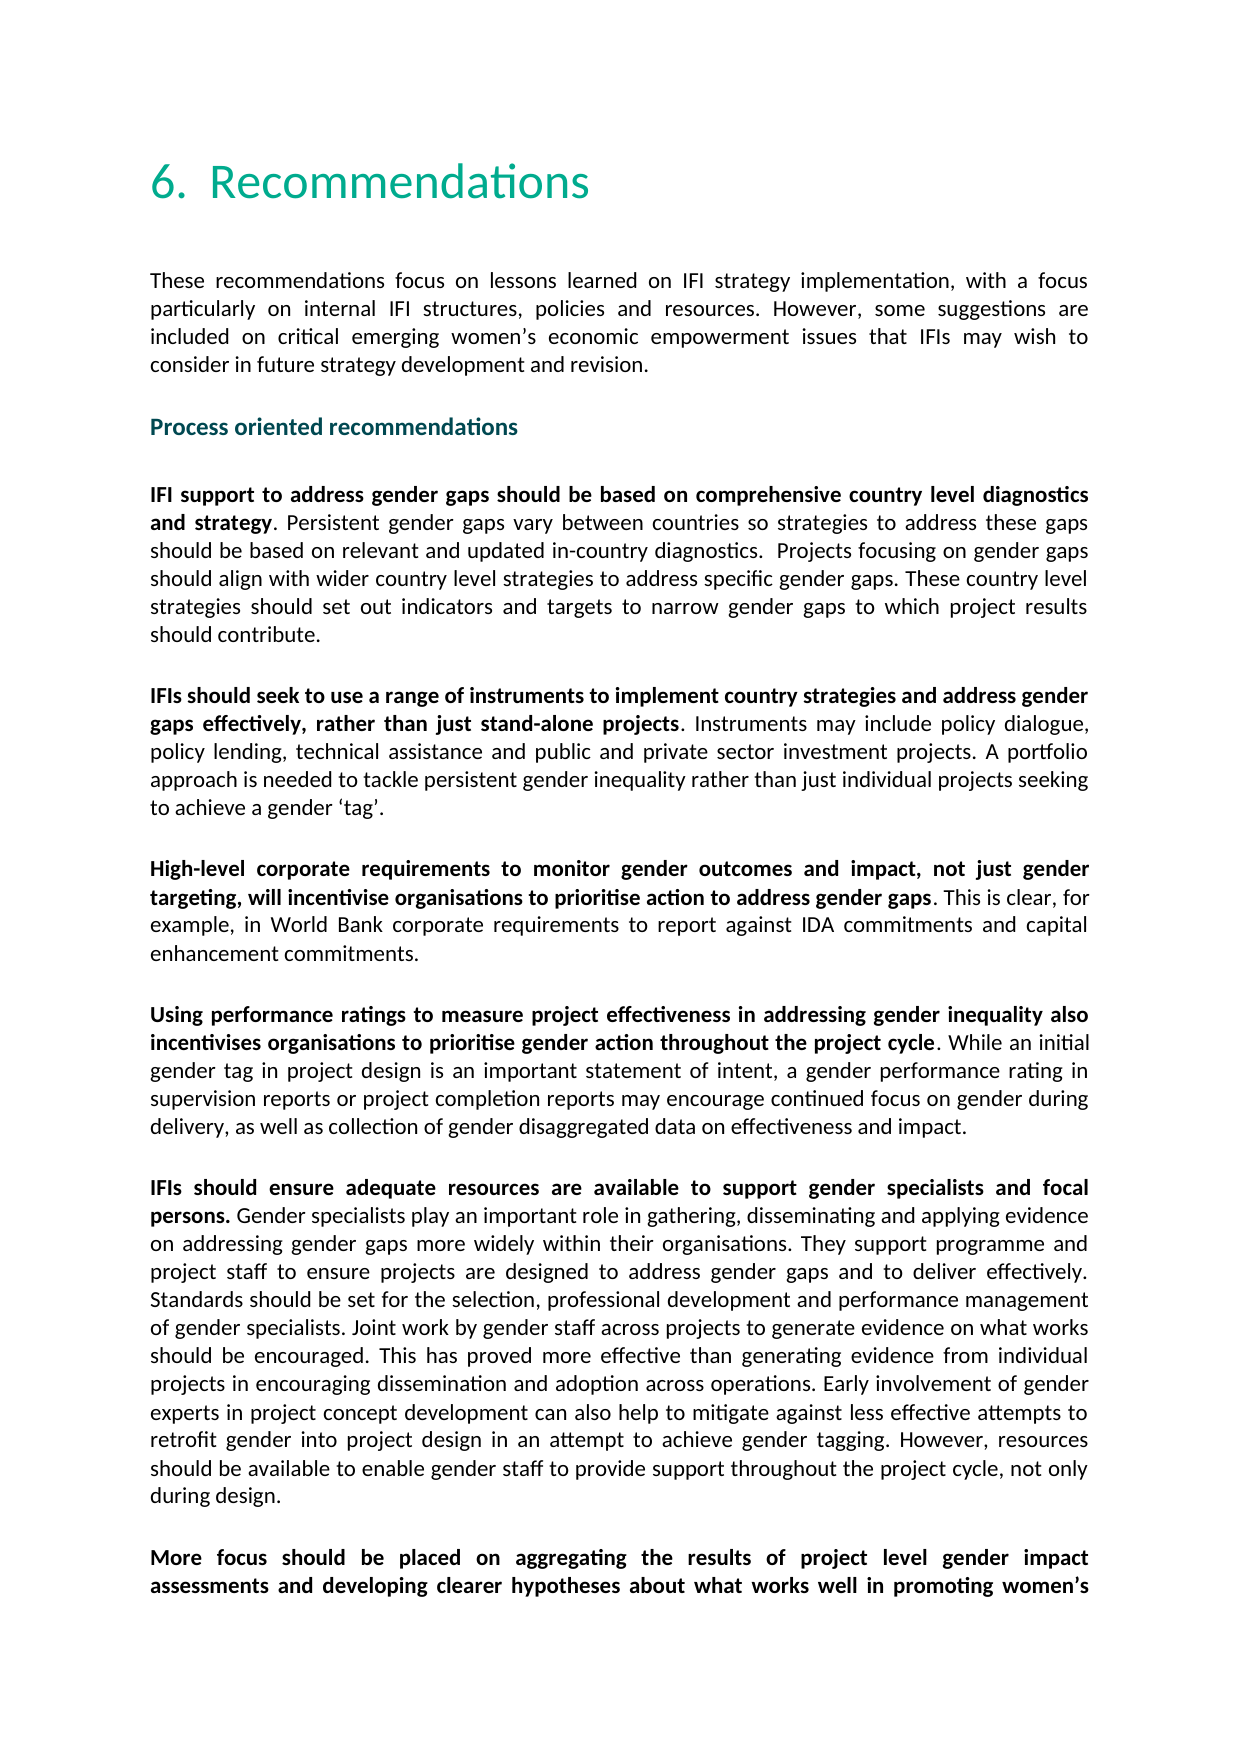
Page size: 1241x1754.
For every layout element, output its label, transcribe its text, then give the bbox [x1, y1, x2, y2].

text IFI support to address gender gaps should be based on comprehensive country level diagnostics and strategy. Persistent gender gaps vary between countries so strategies to address these gaps should be based on relevant and updated in-country diagnostics. Projects focusing on gender gaps should align with wider country level strategies to address specific gender gaps. These country level strategies should set out indicators and targets to narrow gender gaps to which project results should contribute. [150, 480, 1090, 648]
subtitle Recommendations [150, 150, 1090, 211]
text These recommendations focus on lessons learned on IFI strategy implementation, with a focus particularly on internal IFI structures, policies and resources. However, some suggestions are included on critical emerging women’s economic empowerment issues that IFIs may wish to consider in future strategy development and revision. [150, 266, 1090, 378]
subtitle Process oriented recommendations [150, 411, 1090, 442]
text Using performance ratings to measure project effectiveness in addressing gender inequality also incentivises organisations to prioritise gender action throughout the project cycle. While an initial gender tag in project design is an important statement of intent, a gender performance rating in supervision reports or project completion reports may encourage continued focus on gender during delivery, as well as collection of gender disaggregated data on effectiveness and impact. [150, 1000, 1090, 1140]
text High-level corporate requirements to monitor gender outcomes and impact, not just gender targeting, will incentivise organisations to prioritise action to address gender gaps. This is clear, for example, in World Bank corporate requirements to report against IDA commitments and capital enhancement commitments. [150, 854, 1090, 967]
text More focus should be placed on aggregating the results of project level gender impact assessments and developing clearer hypotheses about what works well in promoting women’s [150, 1543, 1090, 1599]
text IFIs should ensure adequate resources are available to support gender specialists and focal persons. Gender specialists play an important role in gathering, disseminating and applying evidence on addressing gender gaps more widely within their organisations. They support programme and project staff to ensure projects are designed to address gender gaps and to deliver effectively. Standards should be set for the selection, professional development and performance management of gender specialists. Joint work by gender staff across projects to generate evidence on what works should be encouraged. This has proved more effective than generating evidence from individual projects in encouraging dissemination and adoption across operations. Early involvement of gender experts in project concept development can also help to mitigate against less effective attempts to retrofit gender into project design in an attempt to achieve gender tagging. However, resources should be available to enable gender staff to provide support throughout the project cycle, not only during design. [150, 1173, 1090, 1510]
text IFIs should seek to use a range of instruments to implement country strategies and address gender gaps effectively, rather than just stand-alone projects. Instruments may include policy dialogue, policy lending, technical assistance and public and private sector investment projects. A portfolio approach is needed to tackle persistent gender inequality rather than just individual projects seeking to achieve a gender ‘tag’. [150, 681, 1090, 821]
